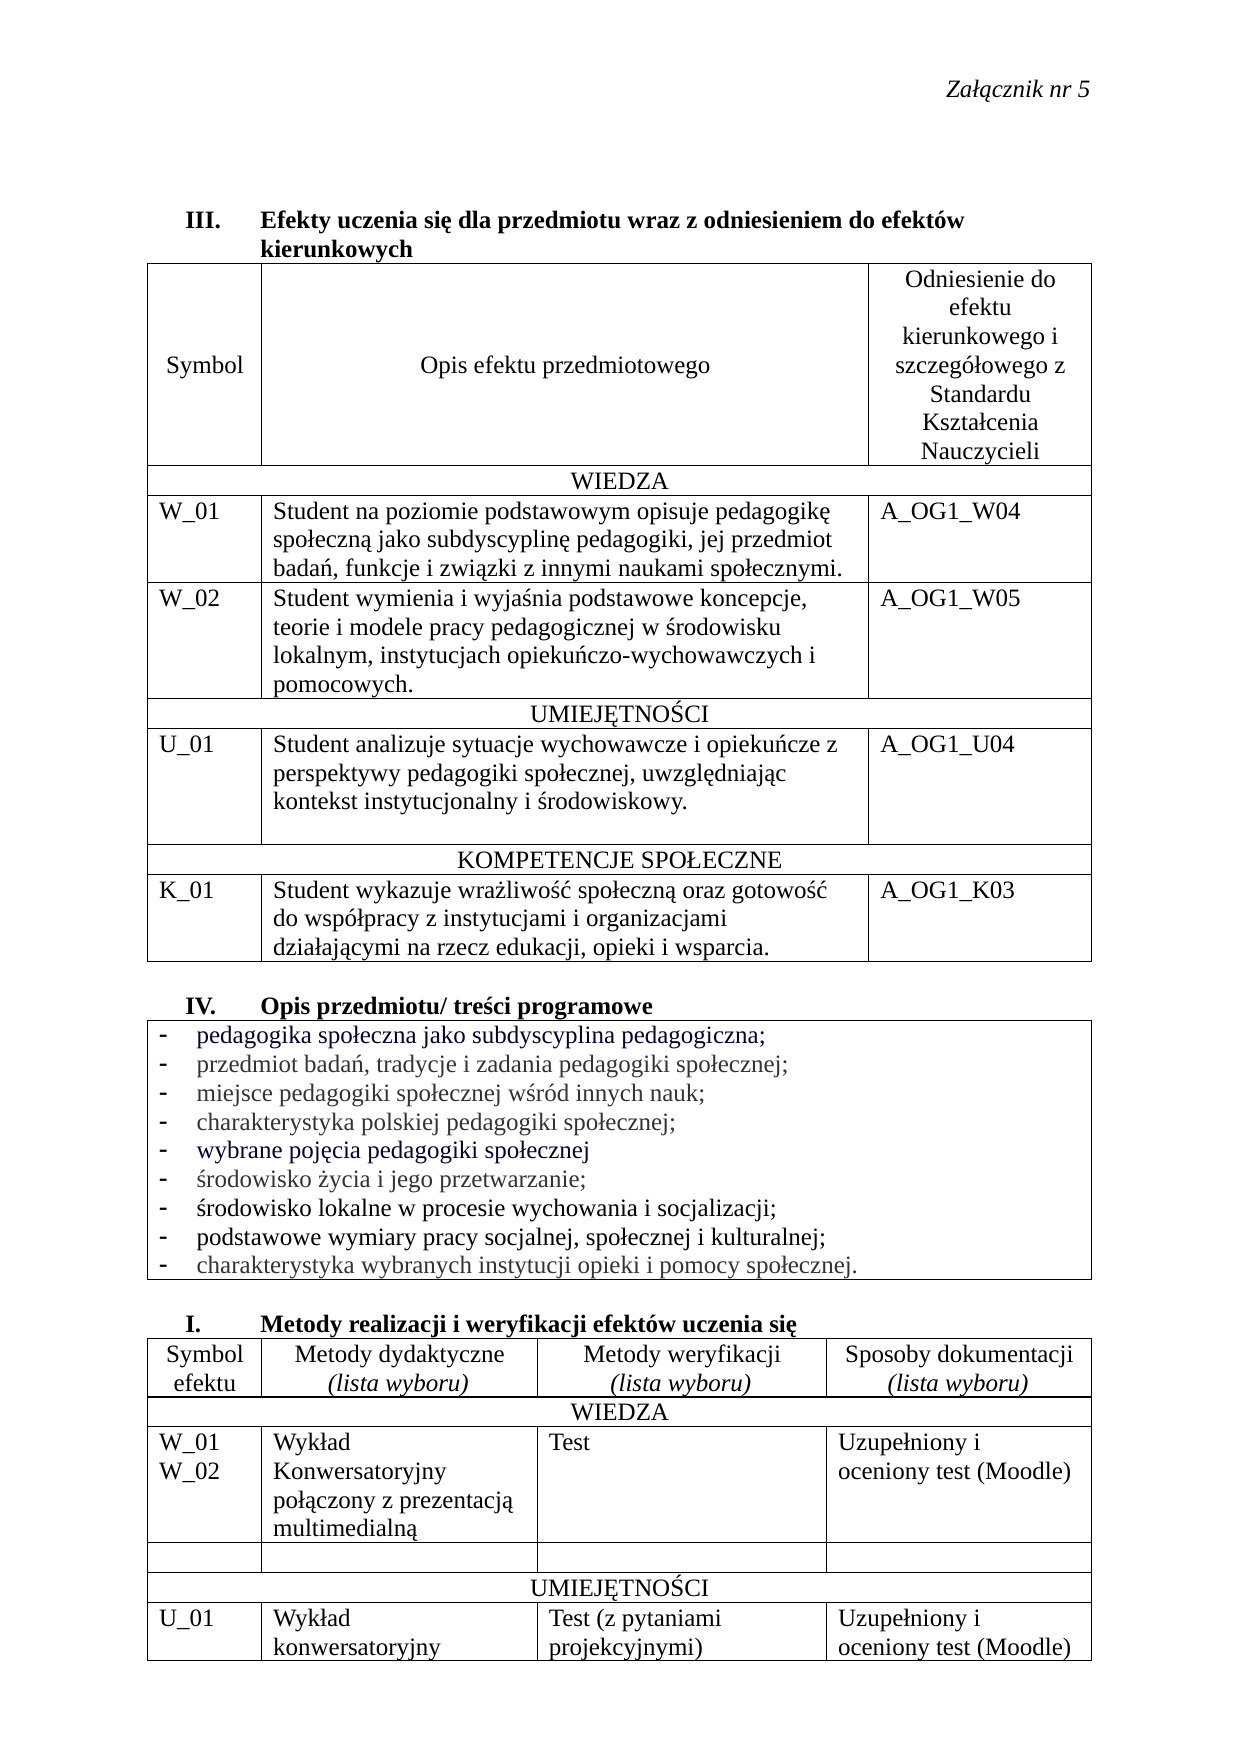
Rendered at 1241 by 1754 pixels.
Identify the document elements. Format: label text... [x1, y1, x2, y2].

table_cell [148, 1543, 261, 1572]
table_header Metody weryfikacji (lista wyboru) [538, 1339, 826, 1396]
table_cell Student analizuje sytuacje wychowawcze i opiekuńcze z perspektywy pedagogiki społecznej, uwzględniając kontekst instytucjonalny i środowiskowy. [262, 729, 868, 844]
table_cell [827, 1543, 1091, 1572]
table_cell [262, 1543, 537, 1572]
table_cell Wykład Konwersatoryjny połączony z prezentacją multimedialną [262, 1427, 537, 1542]
table_cell Test [538, 1427, 826, 1542]
table_cell [538, 1543, 826, 1572]
table_cell Student wymienia i wyjaśnia podstawowe koncepcje, teorie i modele pracy pedagogicznej w środowisku lokalnym, instytucjach opiekuńczo-wychowawczych i pomocowych. [262, 583, 868, 698]
table_cell Student wykazuje wrażliwość społeczną oraz gotowość do współpracy z instytucjami i organizacjami działającymi na rzecz edukacji, opieki i wsparcia. [262, 875, 868, 961]
table_cell UMIEJĘTNOŚCI [148, 699, 1091, 728]
table_cell A_OG1_U04 [869, 729, 1091, 844]
table_cell Uzupełniony i oceniony test (Moodle) [827, 1603, 1091, 1660]
table_cell Wykład konwersatoryjny [262, 1603, 537, 1660]
table_cell WIEDZA [148, 466, 1091, 495]
table_cell W_01 W_02 [148, 1427, 261, 1542]
table_header Metody dydaktyczne (lista wyboru) [262, 1339, 537, 1396]
table_header Odniesienie do efektu kierunkowego i szczegółowego z Standardu Kształcenia Nauczycieli [869, 264, 1091, 465]
table_cell K_01 [148, 875, 261, 961]
list Metody realizacji i weryfikacji efektów uczenia się [185, 1309, 1093, 1338]
list Efekty uczenia się dla przedmiotu wraz z odniesieniem do efektów kierunkowych [185, 205, 1093, 263]
table_header Opis efektu przedmiotowego [262, 264, 868, 465]
table_cell U_01 [148, 729, 261, 844]
table_header Symbol [148, 264, 261, 465]
table_cell KOMPETENCJE SPOŁECZNE [148, 845, 1091, 874]
table_cell Student na poziomie podstawowym opisuje pedagogikę społeczną jako subdyscyplinę pedagogiki, jej przedmiot badań, funkcje i związki z innymi naukami społecznymi. [262, 496, 868, 582]
table_cell UMIEJĘTNOŚCI [148, 1573, 1091, 1602]
table_cell A_OG1_W04 [869, 496, 1091, 582]
list Opis przedmiotu/ treści programowe [185, 991, 1093, 1019]
table_header Sposoby dokumentacji (lista wyboru) [827, 1339, 1091, 1396]
table_cell U_01 [148, 1603, 261, 1660]
table_cell WIEDZA [148, 1398, 1091, 1426]
table_cell W_01 [148, 496, 261, 582]
table_header pedagogika społeczna jako subdyscyplina pedagogiczna; przedmiot badań, tradycje i zadania pedagogiki społecznej; miejsce pedagogiki społecznej wśród innych nauk; charakterystyka polskiej pedagogiki społecznej; wybrane pojęcia pedagogiki społecznej środowisko życia i jego przetwarzanie; środowisko lokalne w procesie wychowania i socjalizacji; podstawowe wymiary pracy socjalnej, społecznej i kulturalnej; charakterystyka wybranych instytucji opieki i pomocy społecznej. [148, 1021, 1091, 1279]
table_header Symbol efektu [148, 1339, 261, 1396]
table_cell A_OG1_W05 [869, 583, 1091, 698]
table_cell W_02 [148, 583, 261, 698]
table_cell Uzupełniony i oceniony test (Moodle) [827, 1427, 1091, 1542]
table_cell Test (z pytaniami projekcyjnymi) [538, 1603, 826, 1660]
table_cell A_OG1_K03 [869, 875, 1091, 961]
